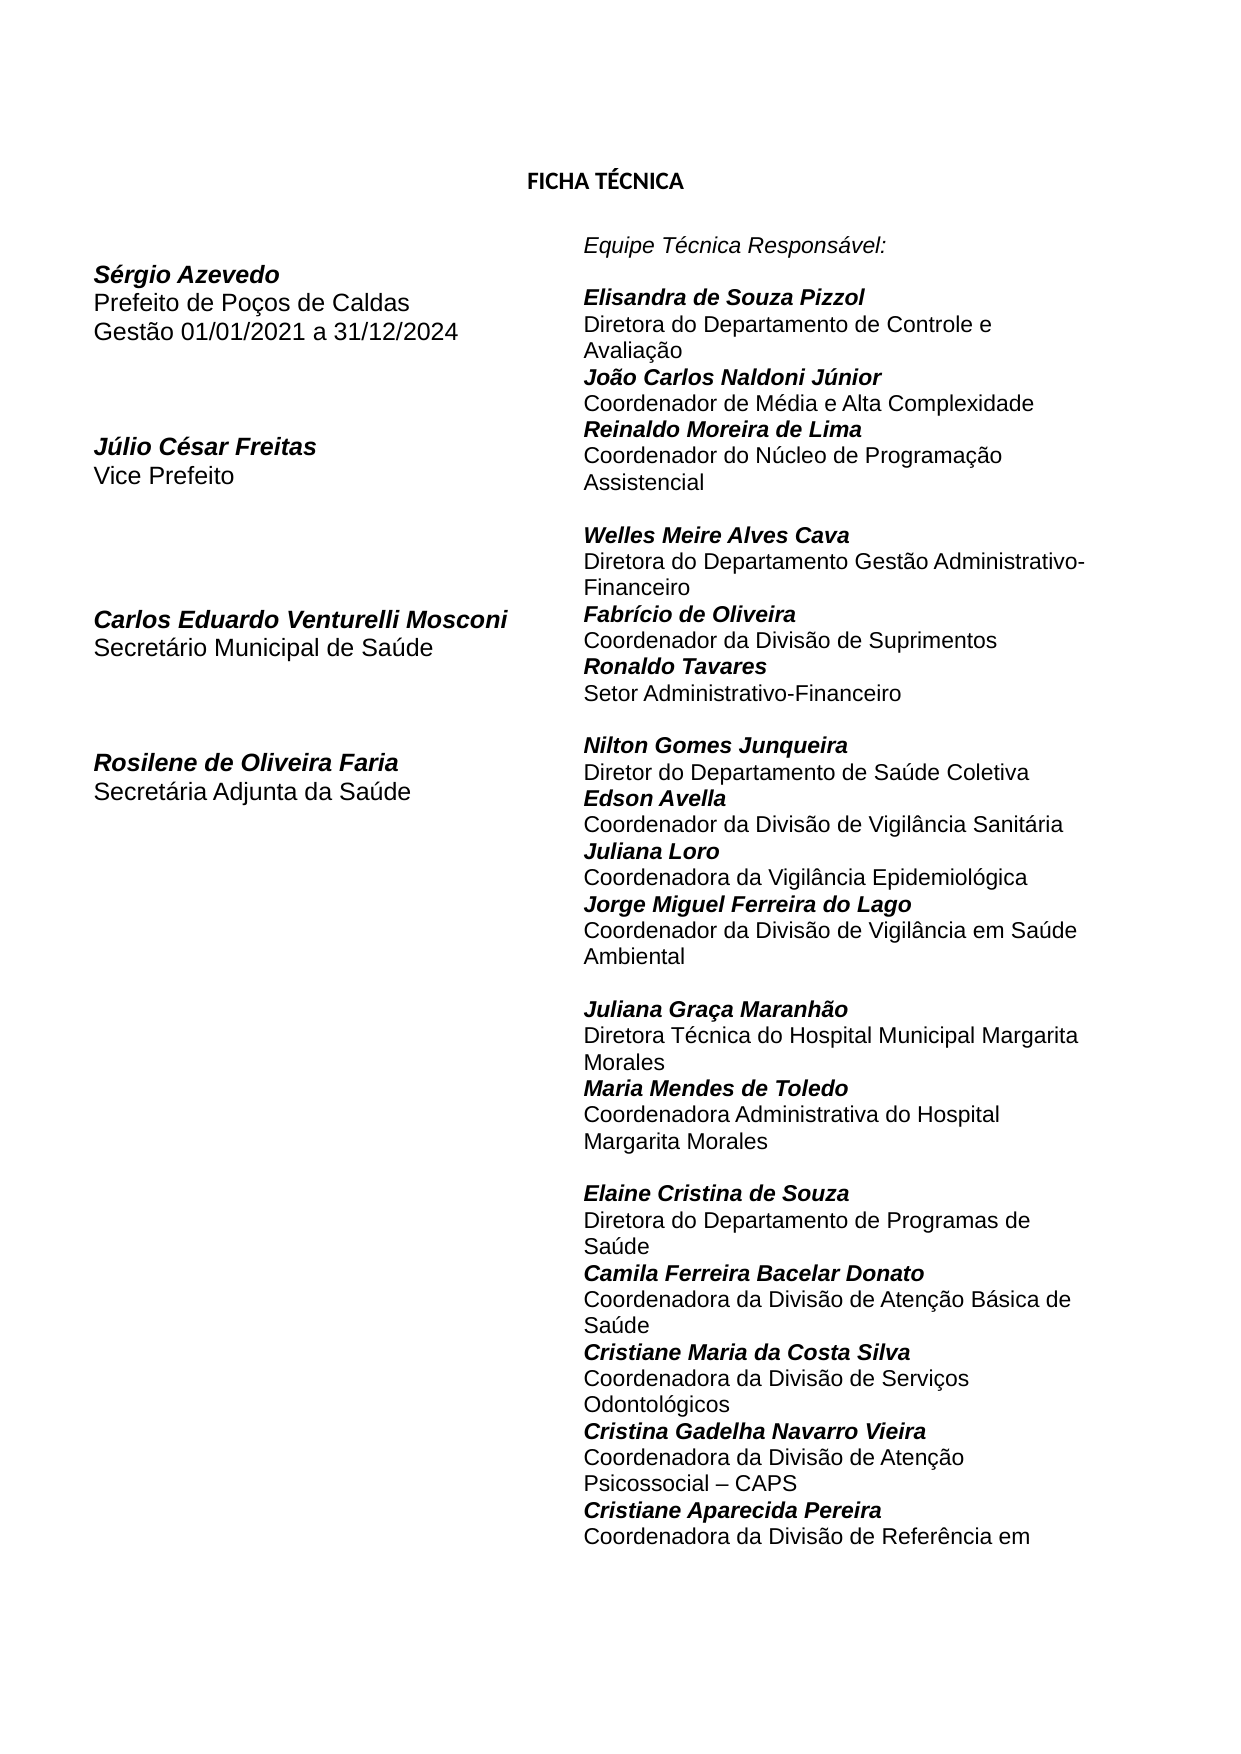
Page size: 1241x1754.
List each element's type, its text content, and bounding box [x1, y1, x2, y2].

table_header Equipe Técnica Responsável: Elisandra de Souza Pizzol Diretora do Departamento de Controle e Avaliação João Carlos Naldoni Júnior Coordenador de Média e Alta Complexidade Reinaldo Moreira de Lima Coordenador do Núcleo de Programação Assistencial Welles Meire Alves Cava Diretora do Departamento Gestão Administrativo-Financeiro Fabrício de Oliveira Coordenador da Divisão de Suprimentos Ronaldo Tavares Setor Administrativo-Financeiro Nilton Gomes Junqueira Diretor do Departamento de Saúde Coletiva Edson Avella Coordenador da Divisão de Vigilância Sanitária Juliana Loro Coordenadora da Vigilância Epidemiológica Jorge Miguel Ferreira do Lago Coordenador da Divisão de Vigilância em Saúde Ambiental Juliana Graça Maranhão Diretora Técnica do Hospital Municipal Margarita Morales Maria Mendes de Toledo Coordenadora Administrativa do Hospital Margarita Morales Elaine Cristina de Souza Diretora do Departamento de Programas de Saúde Camila Ferreira Bacelar Donato Coordenadora da Divisão de Atenção Básica de Saúde Cristiane Maria da Costa Silva Coordenadora da Divisão de Serviços Odontológicos Cristina Gadelha Navarro Vieira Coordenadora da Divisão de Atenção Psicossocial – CAPS Cristiane Aparecida Pereira Coordenadora da Divisão de Referência em [578, 226, 1091, 1555]
text FICHA TÉCNICA [87, 165, 1123, 195]
table_header Sérgio Azevedo Prefeito de Poços de Caldas Gestão 01/01/2021 a 31/12/2024 Júlio César Freitas Vice Prefeito Carlos Eduardo Venturelli Mosconi Secretário Municipal de Saúde Rosilene de Oliveira Faria Secretária Adjunta da Saúde [88, 226, 577, 1555]
